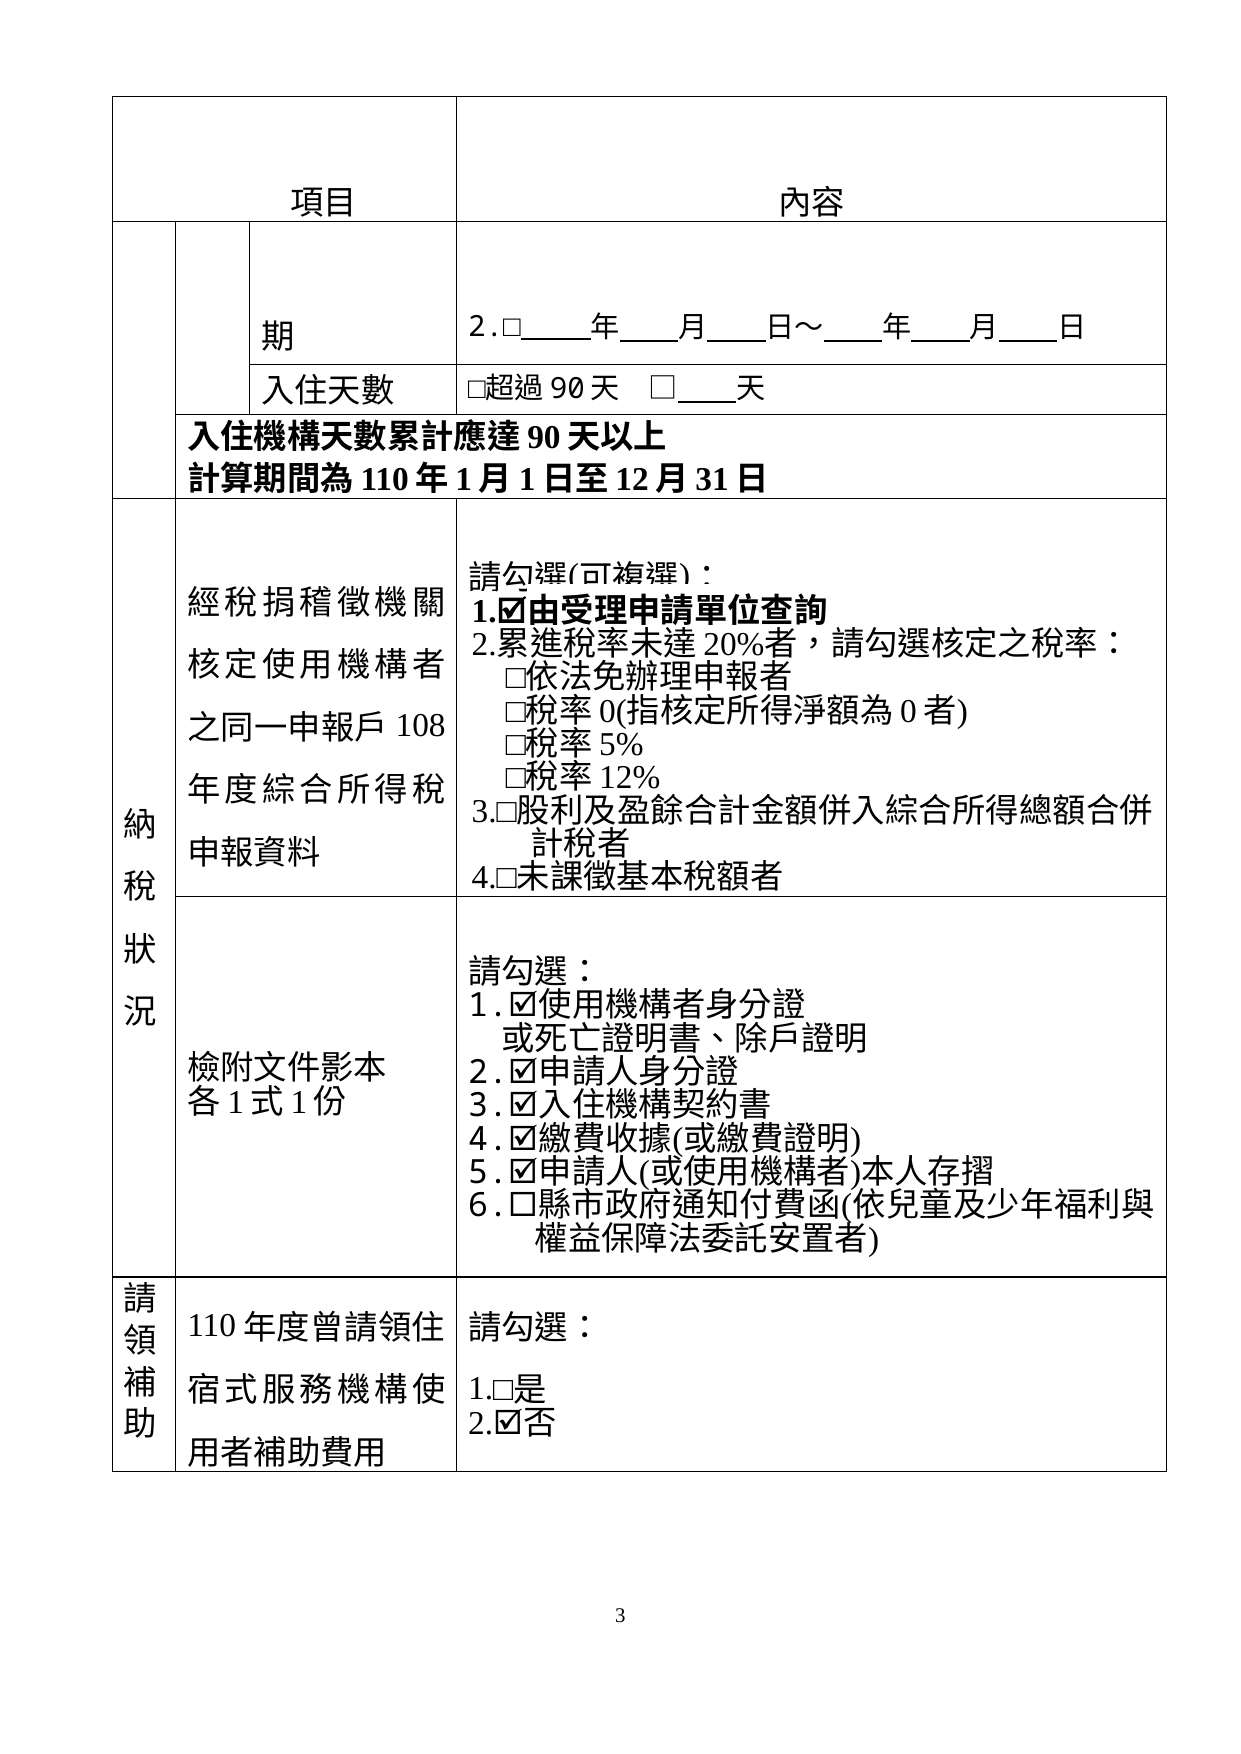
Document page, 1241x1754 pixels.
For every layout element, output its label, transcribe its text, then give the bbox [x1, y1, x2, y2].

table_cell 110年度曾請領住宿式服務機構使用者補助費用 [176, 1278, 456, 1471]
table_header 內容 [457, 97, 1166, 221]
table_cell 2.□ 年 月 日～ 年 月 日 [457, 222, 1166, 364]
table_cell 經稅捐稽徵機關核定使用機構者之同一申報戶108年度綜合所得稅申報資料 [176, 499, 456, 896]
table_cell 請勾選(可複選)： 1.由受理申請單位查詢 2.累進稅率未達20%者，請勾選核定之稅率： □依法免辦理申報者 □稅率0(指核定所得淨額為0者) □稅率5% □稅率12% 3.□股利及盈餘合計金額併入綜合所得總額合併計稅者 4.□未課徵基本稅額者 [457, 499, 1166, 896]
table_cell 請領補助 [113, 1278, 175, 1471]
table_cell 檢附文件影本 各1式1份 [176, 897, 456, 1276]
table_cell 納稅狀況 [113, 499, 175, 1276]
table_cell 請勾選： 1.使用機構者身分證 或死亡證明書、除戶證明 2.申請人身分證 3.入住機構契約書 4.繳費收據(或繳費證明) 5.申請人(或使用機構者)本人存摺 6.縣市政府通知付費函(依兒童及少年福利與權益保障法委託安置者) [457, 897, 1166, 1276]
table_cell [176, 222, 249, 414]
table_header 項目 [113, 97, 456, 221]
table_cell 請勾選： 1.□是 2.否 [457, 1278, 1166, 1471]
table_cell 入住機構天數累計應達90天以上 計算期間為110年1月1日至12月31日 [176, 415, 1166, 498]
table_cell [113, 222, 175, 498]
table_cell □超過90天 □ 天 [457, 365, 1166, 414]
table_cell 期 [250, 222, 456, 364]
table_cell 入住天數 [250, 365, 456, 414]
